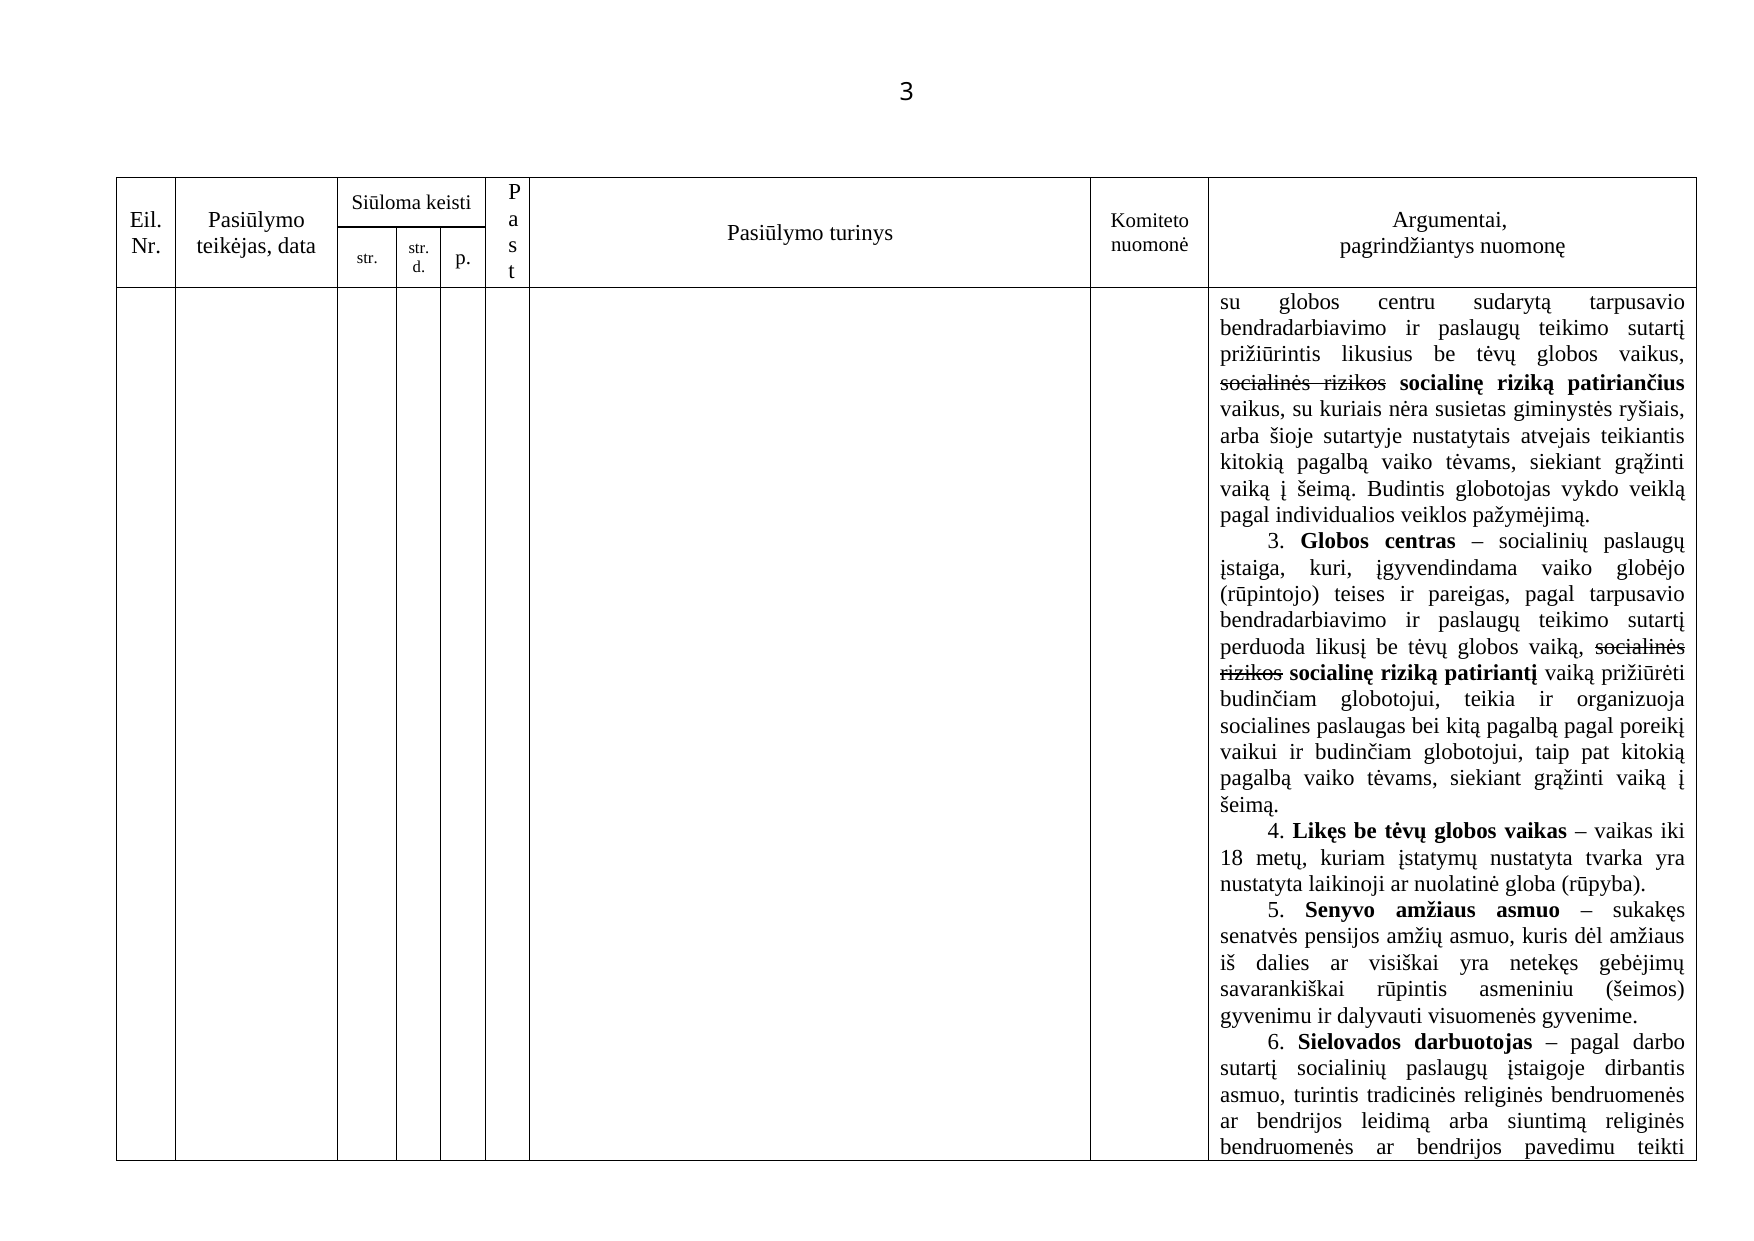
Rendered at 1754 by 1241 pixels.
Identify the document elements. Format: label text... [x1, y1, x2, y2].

table_cell p. [441, 228, 485, 287]
table_header Eil. Nr. [117, 178, 175, 287]
table_cell [530, 288, 1090, 1160]
table_cell [1091, 288, 1208, 1160]
table_cell su globos centru sudarytą tarpusavio bendradarbiavimo ir paslaugų teikimo sutartį prižiūrintis likusius be tėvų globos vaikus, socialinės rizikos socialinę riziką patiriančius vaikus, su kuriais nėra susietas giminystės ryšiais, arba šioje sutartyje nustatytais atvejais teikiantis kitokią pagalbą vaiko tėvams, siekiant grąžinti vaiką į šeimą. Budintis globotojas vykdo veiklą pagal individualios veiklos pažymėjimą. 3. Globos centras – socialinių paslaugų įstaiga, kuri, įgyvendindama vaiko globėjo (rūpintojo) teises ir pareigas, pagal tarpusavio bendradarbiavimo ir paslaugų teikimo sutartį perduoda likusį be tėvų globos vaiką, socialinės rizikos socialinę riziką patiriantį vaiką prižiūrėti budinčiam globotojui, teikia ir organizuoja socialines paslaugas bei kitą pagalbą pagal poreikį vaikui ir budinčiam globotojui, taip pat kitokią pagalbą vaiko tėvams, siekiant grąžinti vaiką į šeimą. 4. Likęs be tėvų globos vaikas – vaikas iki 18 metų, kuriam įstatymų nustatyta tvarka yra nustatyta laikinoji ar nuolatinė globa (rūpyba). 5. Senyvo amžiaus asmuo – sukakęs senatvės pensijos amžių asmuo, kuris dėl amžiaus iš dalies ar visiškai yra netekęs gebėjimų savarankiškai rūpintis asmeniniu (šeimos) gyvenimu ir dalyvauti visuomenės gyvenime. 6. Sielovados darbuotojas – pagal darbo sutartį socialinių paslaugų įstaigoje dirbantis asmuo, turintis tradicinės religinės bendruomenės ar bendrijos leidimą arba siuntimą religinės bendruomenės ar bendrijos pavedimu teikti [1209, 288, 1696, 1160]
table_cell [397, 288, 440, 1160]
table_header Pastabos [486, 178, 529, 287]
table_header Komiteto nuomonė [1091, 178, 1208, 287]
table_cell [441, 288, 485, 1160]
table_cell [176, 288, 337, 1160]
table_cell [117, 288, 175, 1160]
table_cell [338, 288, 396, 1160]
table_header Argumentai, pagrindžiantys nuomonę [1209, 178, 1696, 287]
table_cell str. d. [397, 228, 440, 287]
table_header Pasiūlymo turinys [530, 178, 1090, 287]
table_cell * [486, 288, 529, 1160]
table_header Pasiūlymo teikėjas, data [176, 178, 337, 287]
table_cell str. [338, 228, 396, 287]
table_header Siūloma keisti [338, 178, 485, 226]
